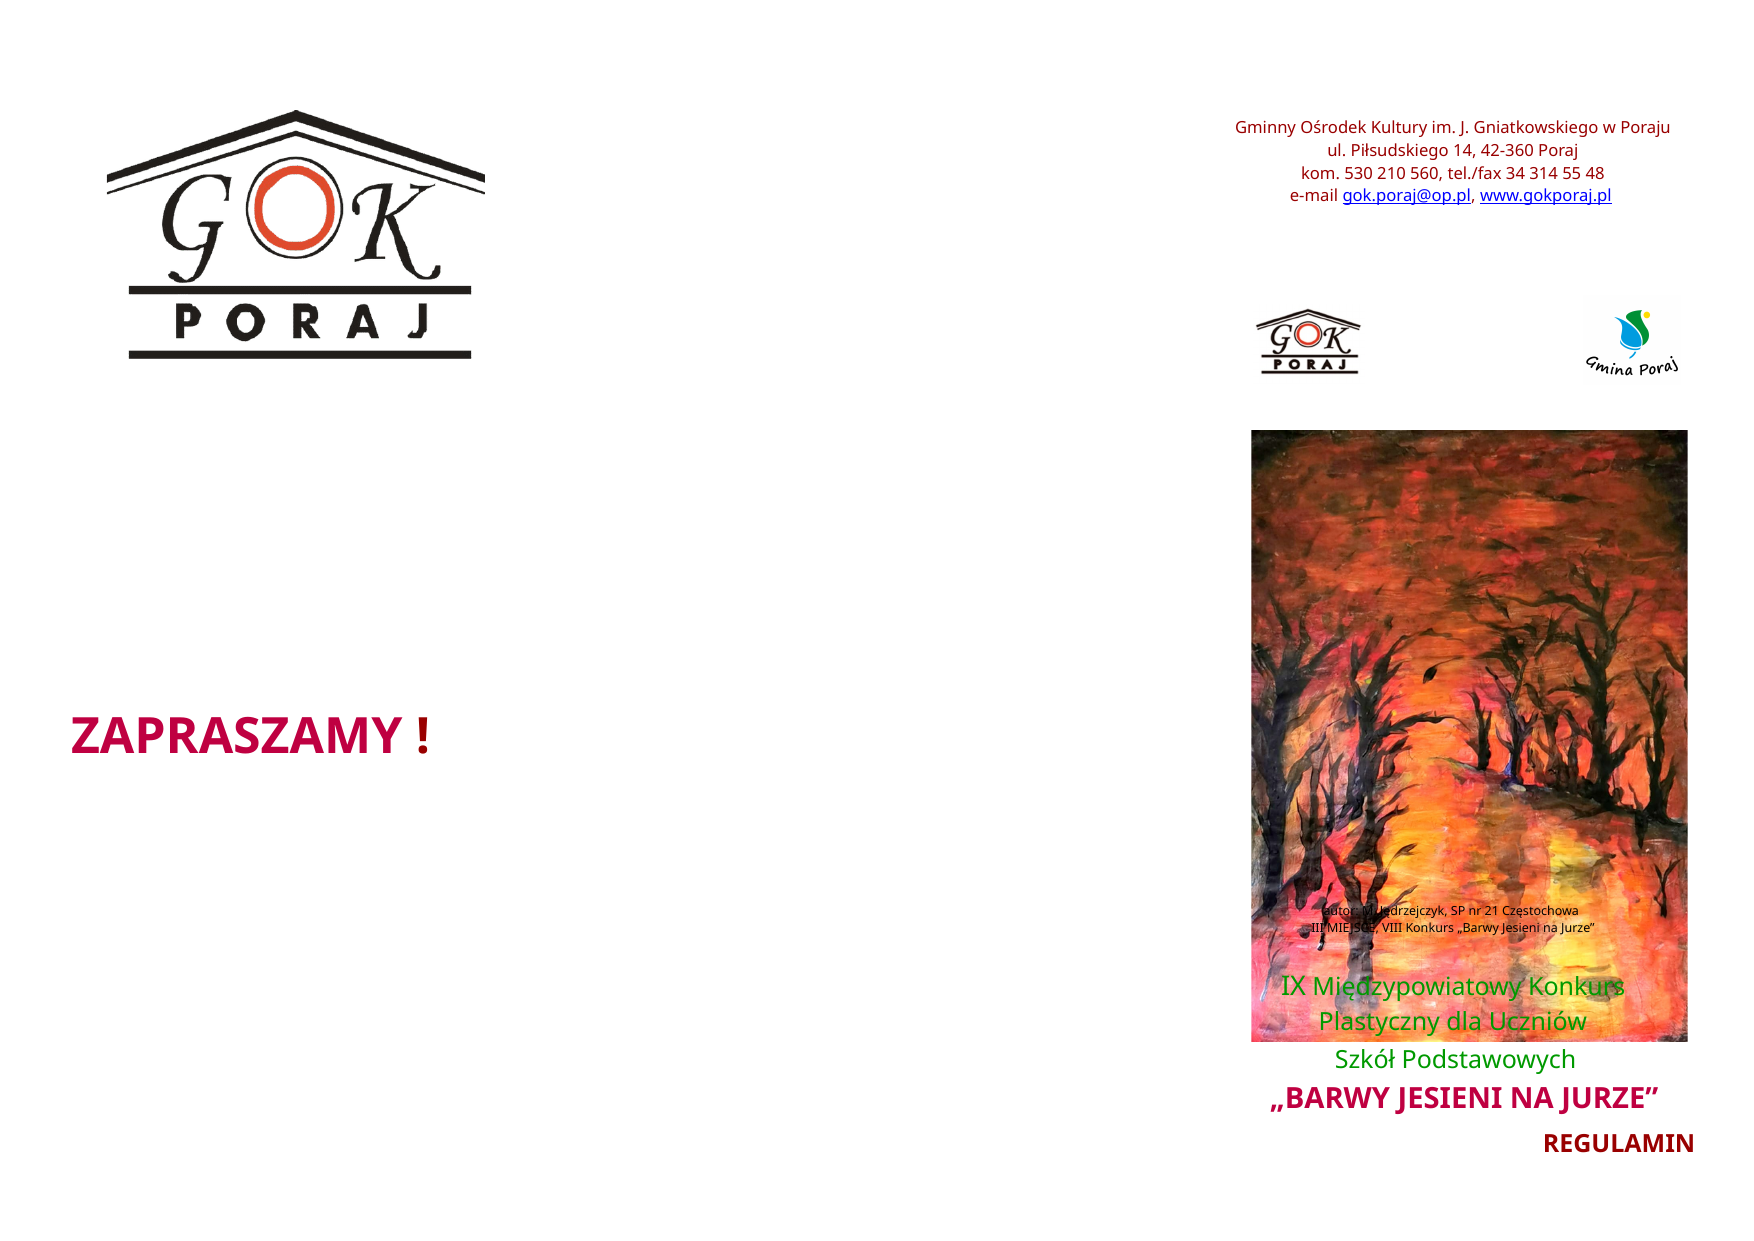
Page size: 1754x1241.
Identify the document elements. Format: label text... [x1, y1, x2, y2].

text e-mail gok.poraj@op.pl, www.gokporaj.pl [1181, 184, 1724, 207]
picture [106, 110, 485, 359]
text autor: M. Jędrzejczyk, SP nr 21 Częstochowa [1181, 902, 1251, 919]
text Szkół Podstawowych [1181, 1037, 1724, 1077]
text kom. 530 210 560, tel./fax 34 314 55 48 [1181, 161, 1724, 184]
text III MIEJSCE, VIII Konkurs „Barwy Jesieni na Jurze” [1181, 919, 1251, 937]
picture [1253, 304, 1366, 384]
picture [1251, 430, 1688, 1042]
text Plastyczny dla Uczniów [1688, 1003, 1724, 1037]
text Plastyczny dla Uczniów [1181, 1003, 1251, 1037]
picture [1583, 295, 1681, 385]
text IX Międzypowiatowy Konkurs [1688, 966, 1724, 1003]
text „BARWY JESIENI NA JURZE” [1181, 1077, 1724, 1117]
text IX Międzypowiatowy Konkurs [1181, 966, 1251, 1003]
text ul. Piłsudskiego 14, 42-360 Poraj [1181, 139, 1724, 161]
text Gminny Ośrodek Kultury im. J. Gniatkowskiego w Poraju [1181, 116, 1724, 139]
text ZAPRASZAMY ! [71, 700, 614, 768]
text REGULAMIN [1181, 1117, 1695, 1162]
